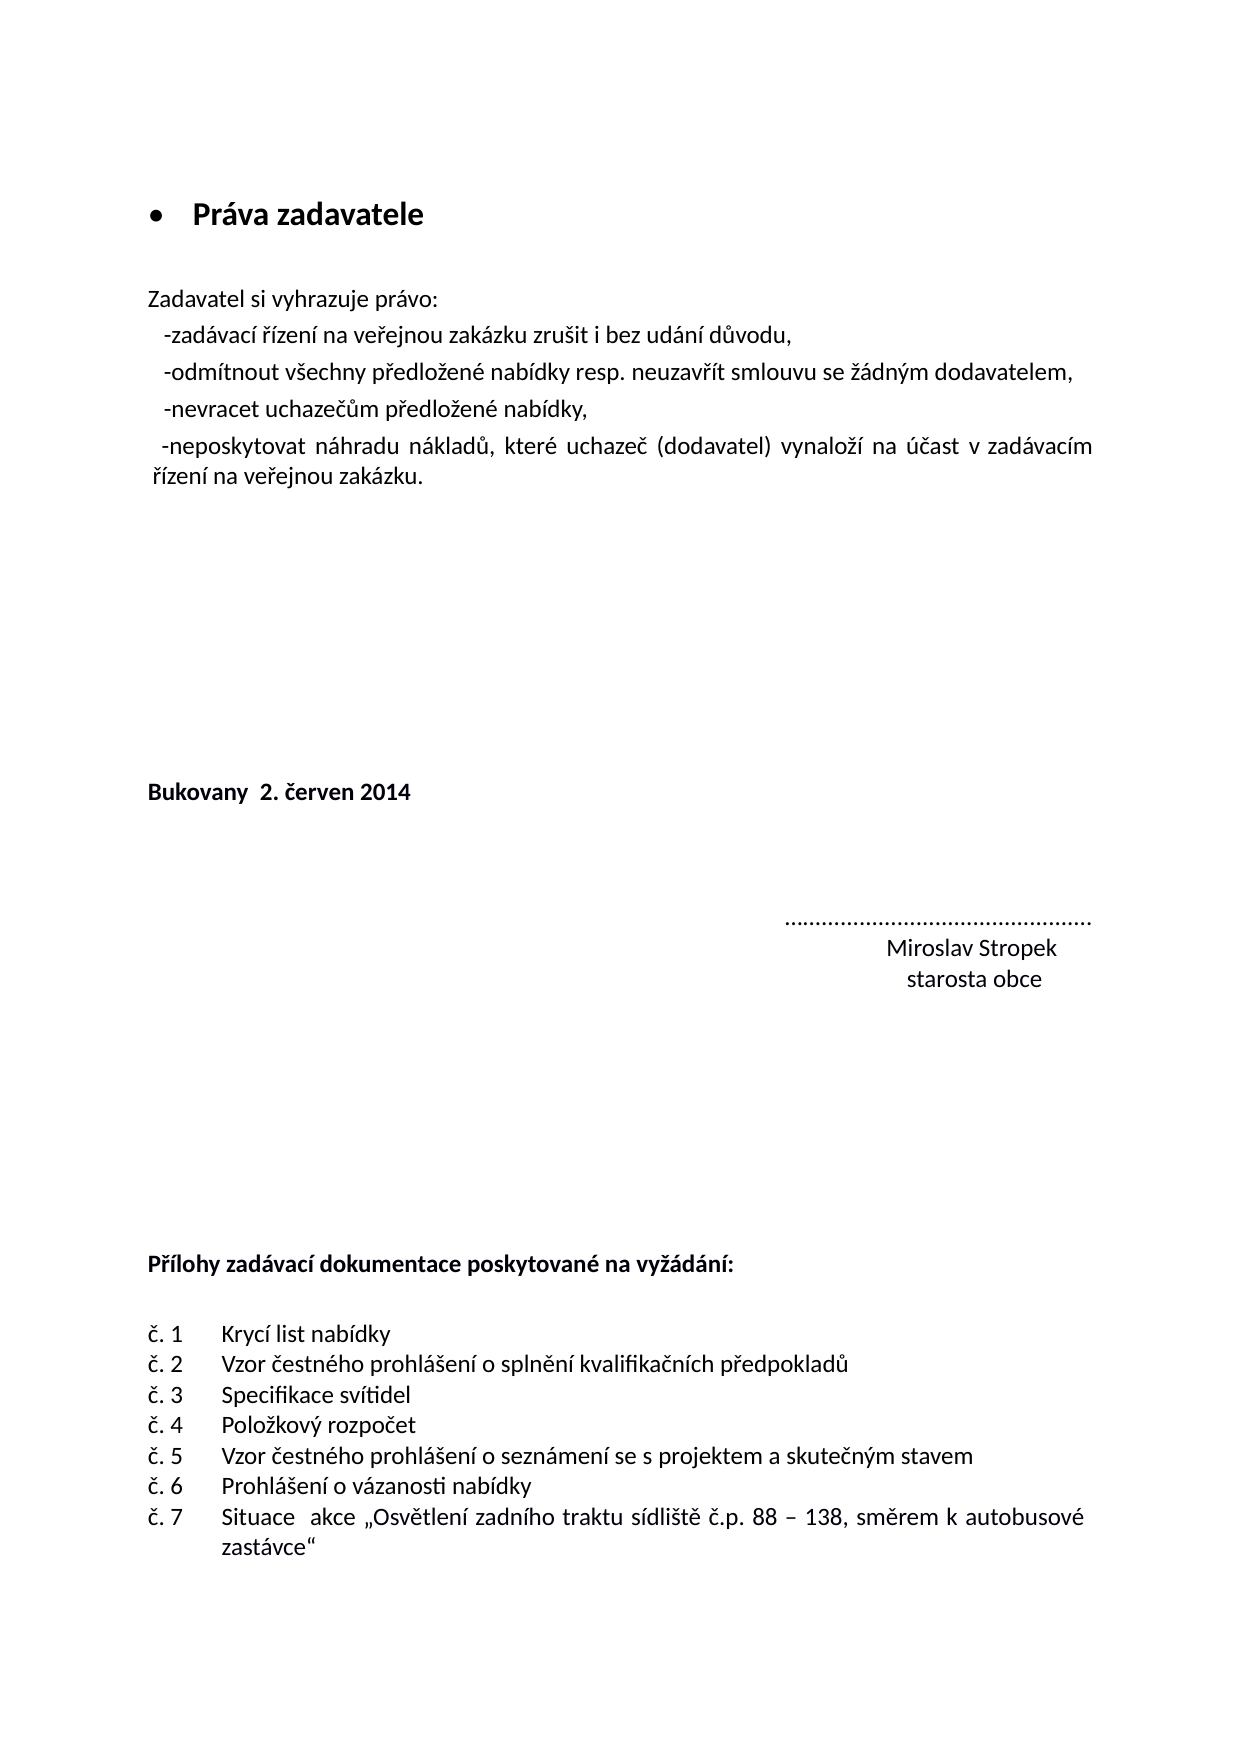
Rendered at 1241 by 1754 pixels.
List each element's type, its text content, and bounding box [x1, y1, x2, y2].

text Bukovany 2. červen 2014 [148, 780, 1093, 805]
text Přílohy zadávací dokumentace poskytované na vyžádání: [148, 1243, 1093, 1280]
text č. 7 Situace akce „Osvětlení zadního traktu sídliště č.p. 88 – 138, směrem k autobusové zastávce“ [148, 1501, 1093, 1562]
text č. 6 Prohlášení o vázanosti nabídky [148, 1470, 1093, 1501]
text č. 4 Položkový rozpočet [148, 1409, 1093, 1440]
text č. 1 Krycí list nabídky [148, 1318, 1093, 1348]
text Miroslav Stropek [146, 936, 1093, 961]
text starosta obce [148, 968, 1093, 993]
text ….............................................. [148, 905, 1093, 930]
text -odmítnout všechny předložené nabídky resp. neuzavřít smlouvu se žádným dodavatelem, [163, 356, 1093, 387]
text -nevracet uchazečům předložené nabídky, [163, 393, 1093, 423]
text Zadavatel si vyhrazuje právo: [148, 283, 1093, 313]
text č. 5 Vzor čestného prohlášení o seznámení se s projektem a skutečným stavem [148, 1440, 1093, 1470]
text -neposkytovat náhradu nákladů, které uchazeč (dodavatel) vynaloží na účast v zadávacím řízení na veřejnou zakázku. [152, 430, 1093, 491]
text č. 3 Specifikace svítidel [148, 1379, 1093, 1409]
list Práva zadavatele [148, 193, 1093, 234]
text -zadávací řízení na veřejnou zakázku zrušit i bez udání důvodu, [163, 319, 1093, 350]
text č. 2 Vzor čestného prohlášení o splnění kvalifikačních předpokladů [148, 1348, 1093, 1379]
